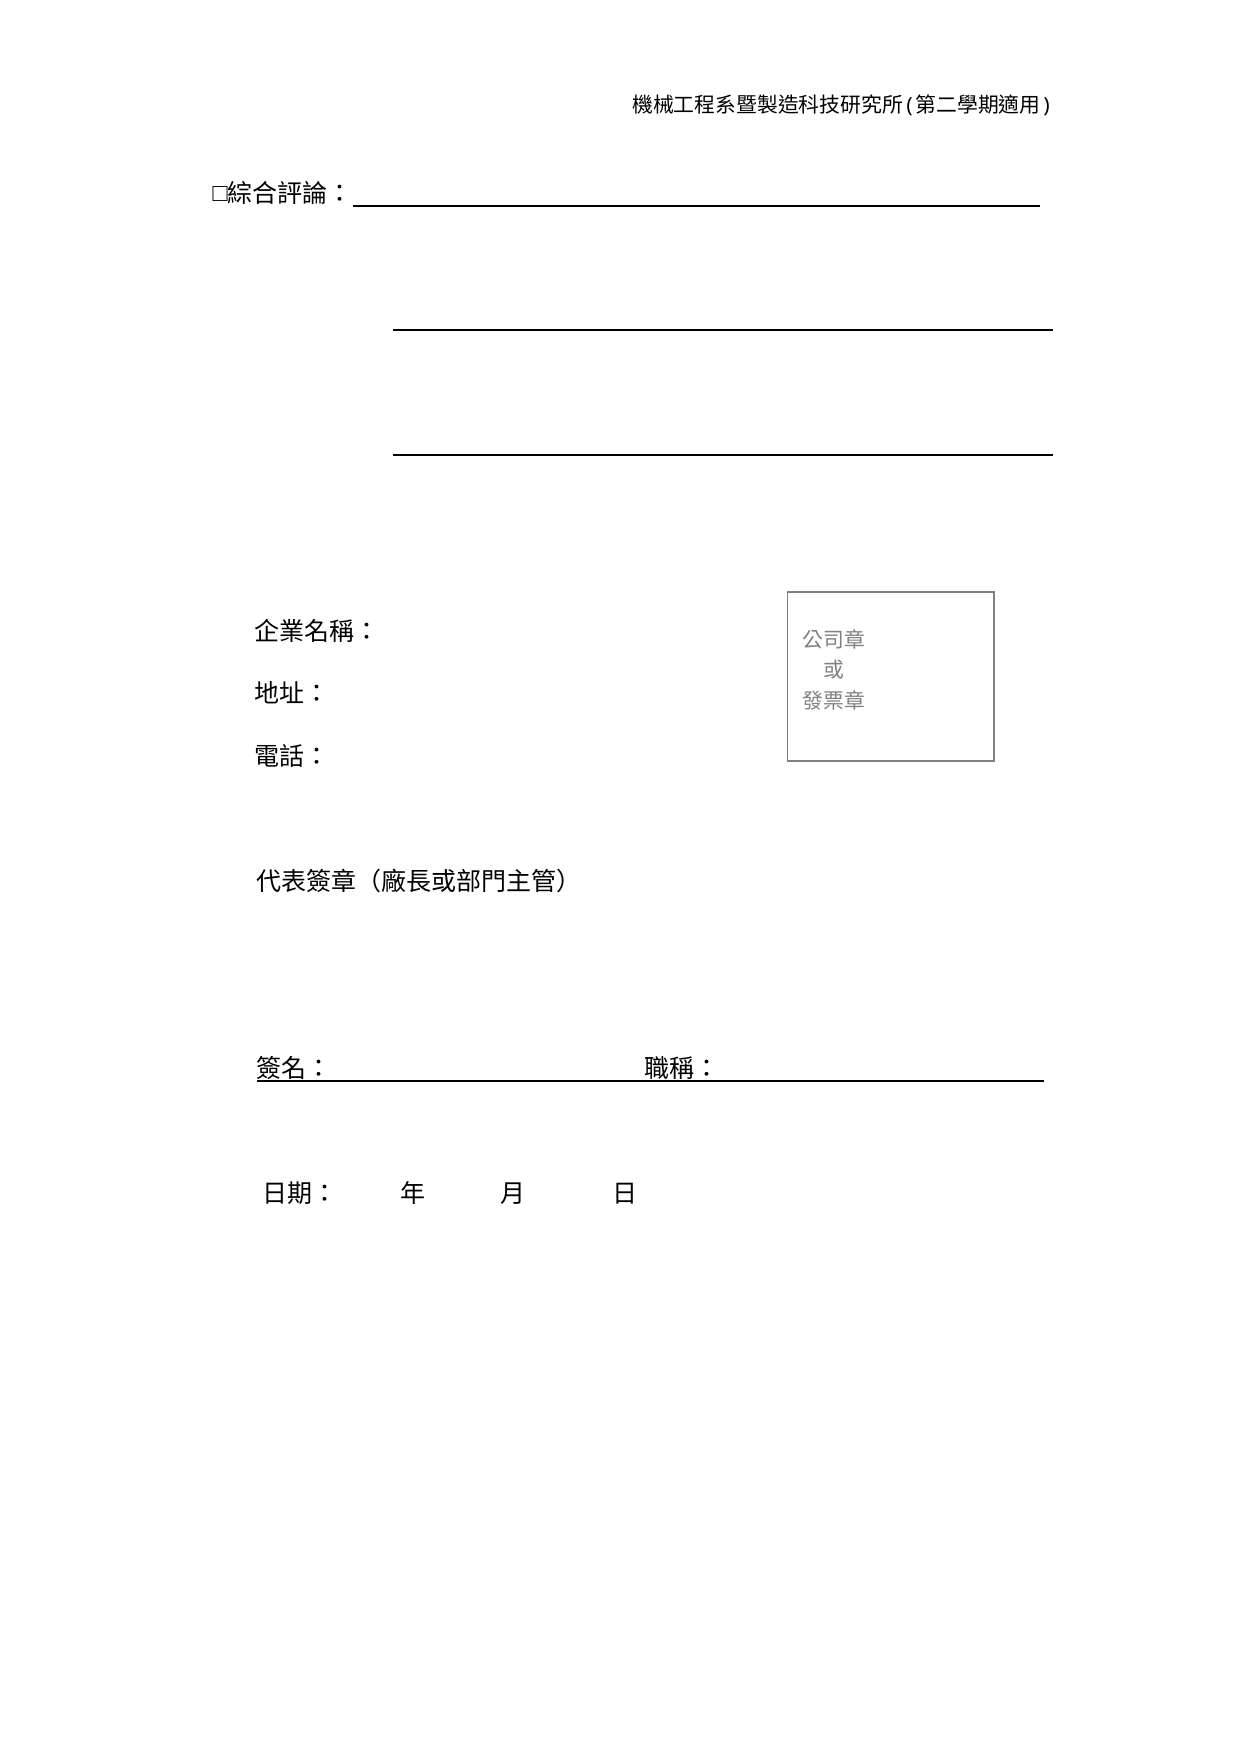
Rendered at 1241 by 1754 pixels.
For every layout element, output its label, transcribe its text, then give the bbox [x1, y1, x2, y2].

text 企業名稱： [237, 588, 1053, 650]
text 地址： [237, 650, 787, 713]
text 電話： [237, 713, 1053, 775]
text 日期： 年 月 日 [187, 1150, 1053, 1213]
text [995, 650, 1053, 713]
table_header 代表簽章（廠長或部門主管） 簽名： 職稱： [254, 838, 1053, 1088]
text □綜合評論： [187, 150, 1053, 213]
